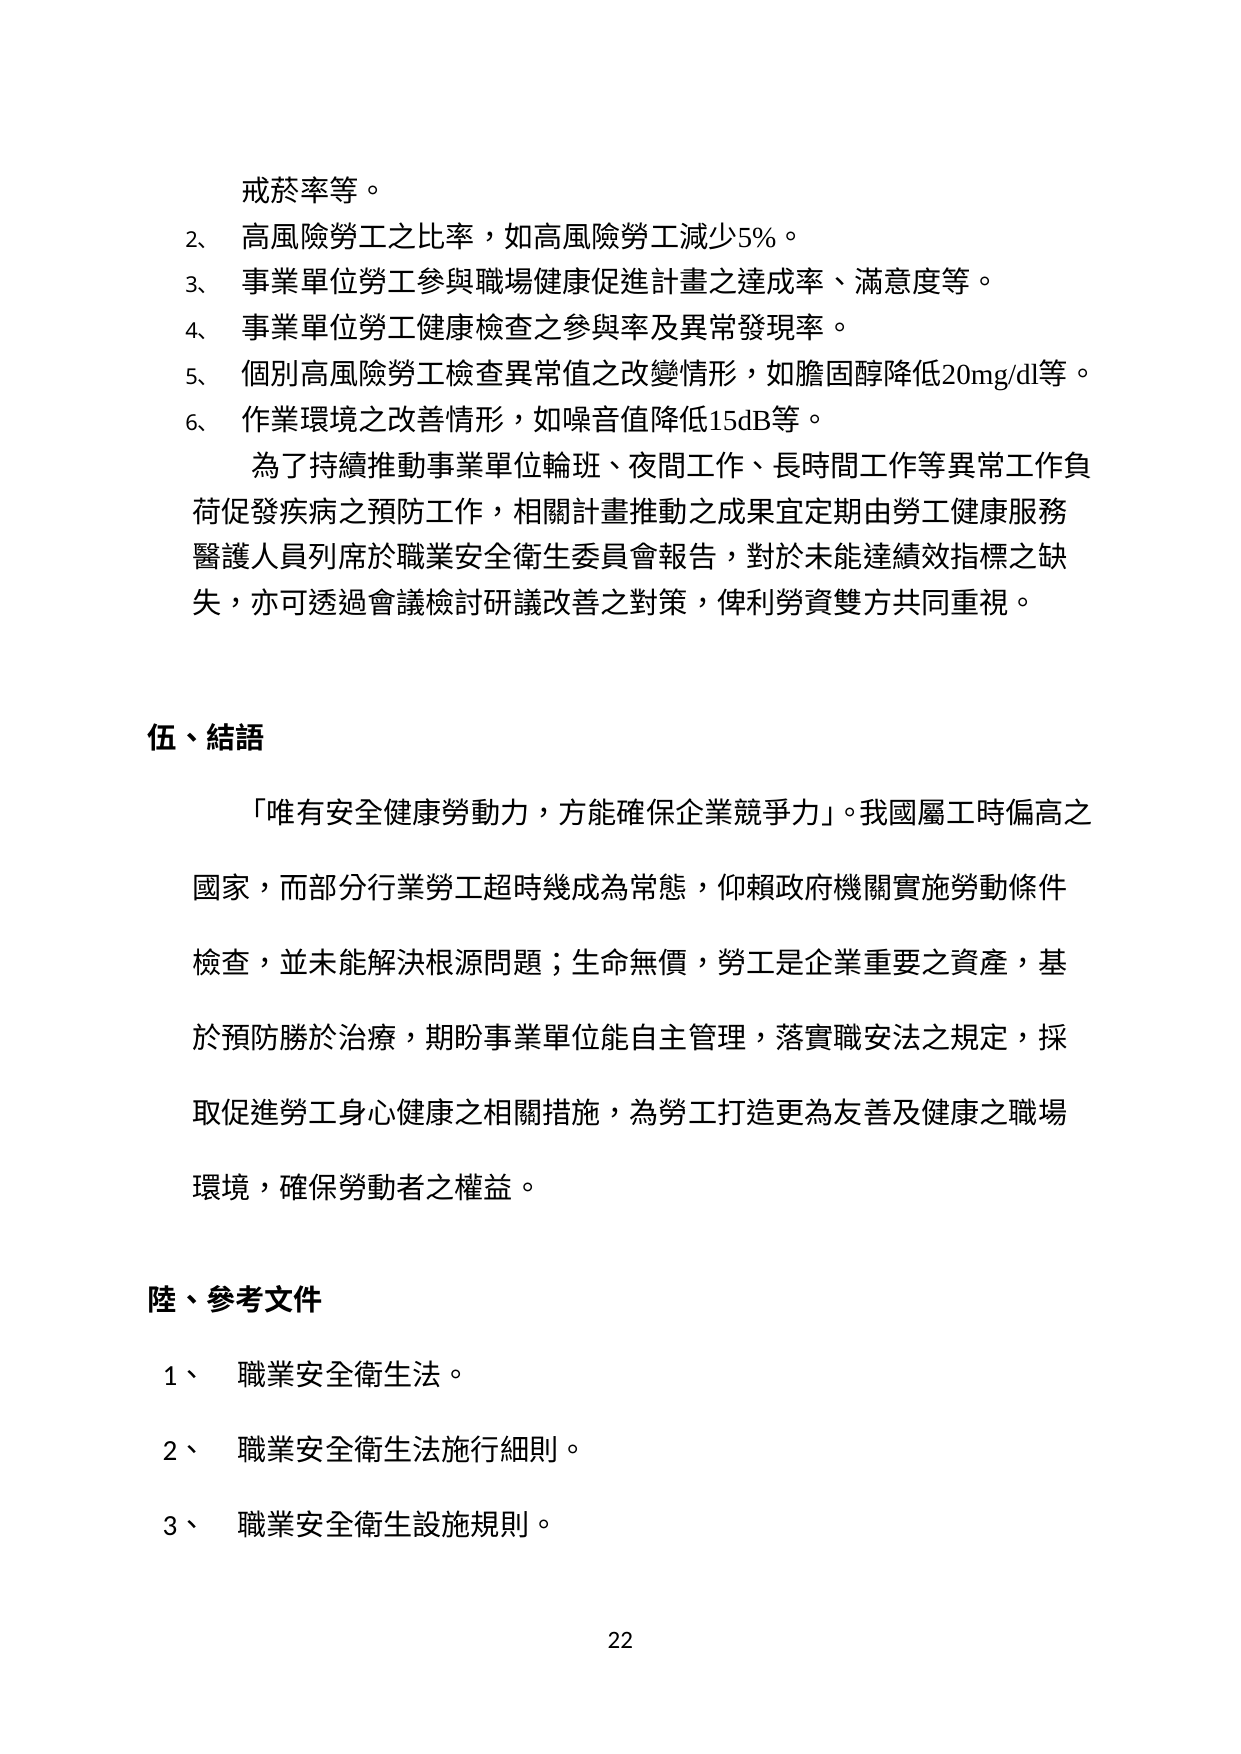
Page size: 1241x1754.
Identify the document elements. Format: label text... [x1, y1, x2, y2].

list 職業安全衛生法施行細則。 [162, 1410, 1092, 1485]
text 「唯有安全健康勞動力，方能確保企業競爭力」。我國屬工時偏高之國家，而部分行業勞工超時幾成為常態，仰賴政府機關實施勞動條件檢查，並未能解決根源問題；生命無價，勞工是企業重要之資產，基於預防勝於治療，期盼事業單位能自主管理，落實職安法之規定，採取促進勞工身心健康之相關措施，為勞工打造更為友善及健康之職場環境，確保勞動者之權益。 [192, 773, 1092, 1223]
list 職業安全衛生設施規則。 [162, 1485, 1092, 1560]
list 事業單位勞工健康檢查之參與率及異常發現率。 [185, 302, 1092, 348]
list 職業安全衛生法。 [162, 1335, 1092, 1410]
list 作業環境之改善情形，如噪音值降低15dB等。 [185, 394, 1092, 439]
text 陸、參考文件 [148, 1260, 1092, 1335]
list 高風險勞工之比率，如高風險勞工減少5%。 [185, 210, 1092, 256]
list 個別高風險勞工檢查異常值之改變情形，如膽固醇降低20mg/dl等。 [185, 348, 1092, 394]
list 事業單位勞工參與職場健康促進計畫之達成率、滿意度等。 [185, 256, 1092, 302]
text 為了持續推動事業單位輪班、夜間工作、長時間工作等異常工作負荷促發疾病之預防工作，相關計畫推動之成果宜定期由勞工健康服務醫護人員列席於職業安全衛生委員會報告，對於未能達績效指標之缺失，亦可透過會議檢討研議改善之對策，俾利勞資雙方共同重視。 [192, 439, 1092, 623]
list 針對事業單位內所有具高風險勞工接受面談與指導之參與率、請假天數、複檢追蹤率及生活習慣改變情形等，如定時運動、健康飲食、戒菸率等。 [185, 164, 1092, 210]
text 伍、結語 [148, 698, 1092, 773]
